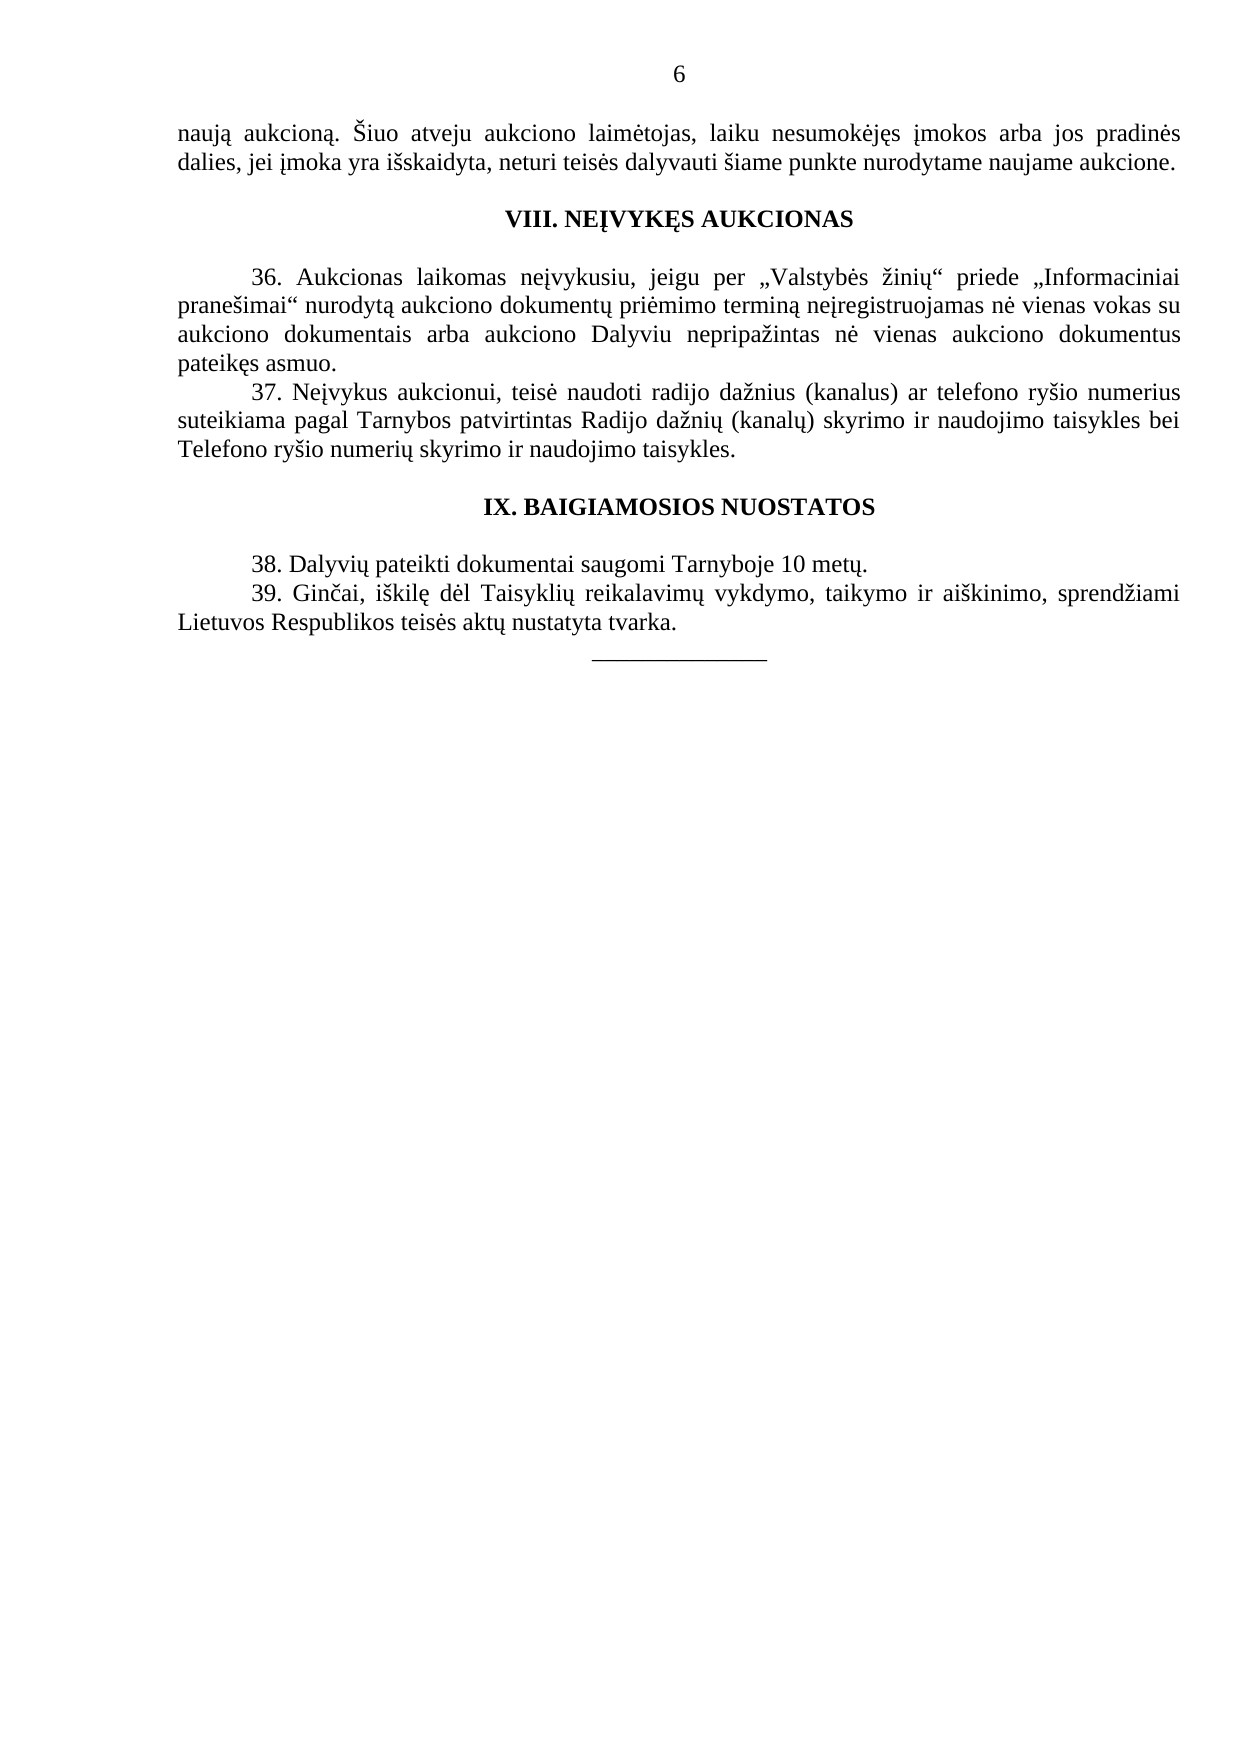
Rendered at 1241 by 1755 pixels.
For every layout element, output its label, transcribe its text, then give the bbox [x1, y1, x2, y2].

text VIII. NEĮVYKĘS AUKCIONAS [177, 204, 1181, 233]
text ______________ [177, 636, 1181, 664]
text 37. Neįvykus aukcionui, teisė naudoti radijo dažnius (kanalus) ar telefono ryšio numerius suteikiama pagal Tarnybos patvirtintas Radijo dažnių (kanalų) skyrimo ir naudojimo taisykles bei Telefono ryšio numerių skyrimo ir naudojimo taisykles. [177, 377, 1181, 463]
text IX. BAIGIAMOSIOS NUOSTATOS [177, 492, 1181, 521]
text 38. Dalyvių pateikti dokumentai saugomi Tarnyboje 10 metų. [177, 549, 1181, 578]
text 36. Aukcionas laikomas neįvykusiu, jeigu per „Valstybės žinių“ priede „Informaciniai pranešimai“ nurodytą aukciono dokumentų priėmimo terminą neįregistruojamas nė vienas vokas su aukciono dokumentais arba aukciono Dalyviu nepripažintas nė vienas aukciono dokumentus pateikęs asmuo. [177, 262, 1181, 377]
text 39. Ginčai, iškilę dėl Taisyklių reikalavimų vykdymo, taikymo ir aiškinimo, sprendžiami Lietuvos Respublikos teisės aktų nustatyta tvarka. [177, 578, 1181, 636]
text naują aukcioną. Šiuo atveju aukciono laimėtojas, laiku nesumokėjęs įmokos arba jos pradinės dalies, jei įmoka yra išskaidyta, neturi teisės dalyvauti šiame punkte nurodytame naujame aukcione. [177, 118, 1181, 176]
